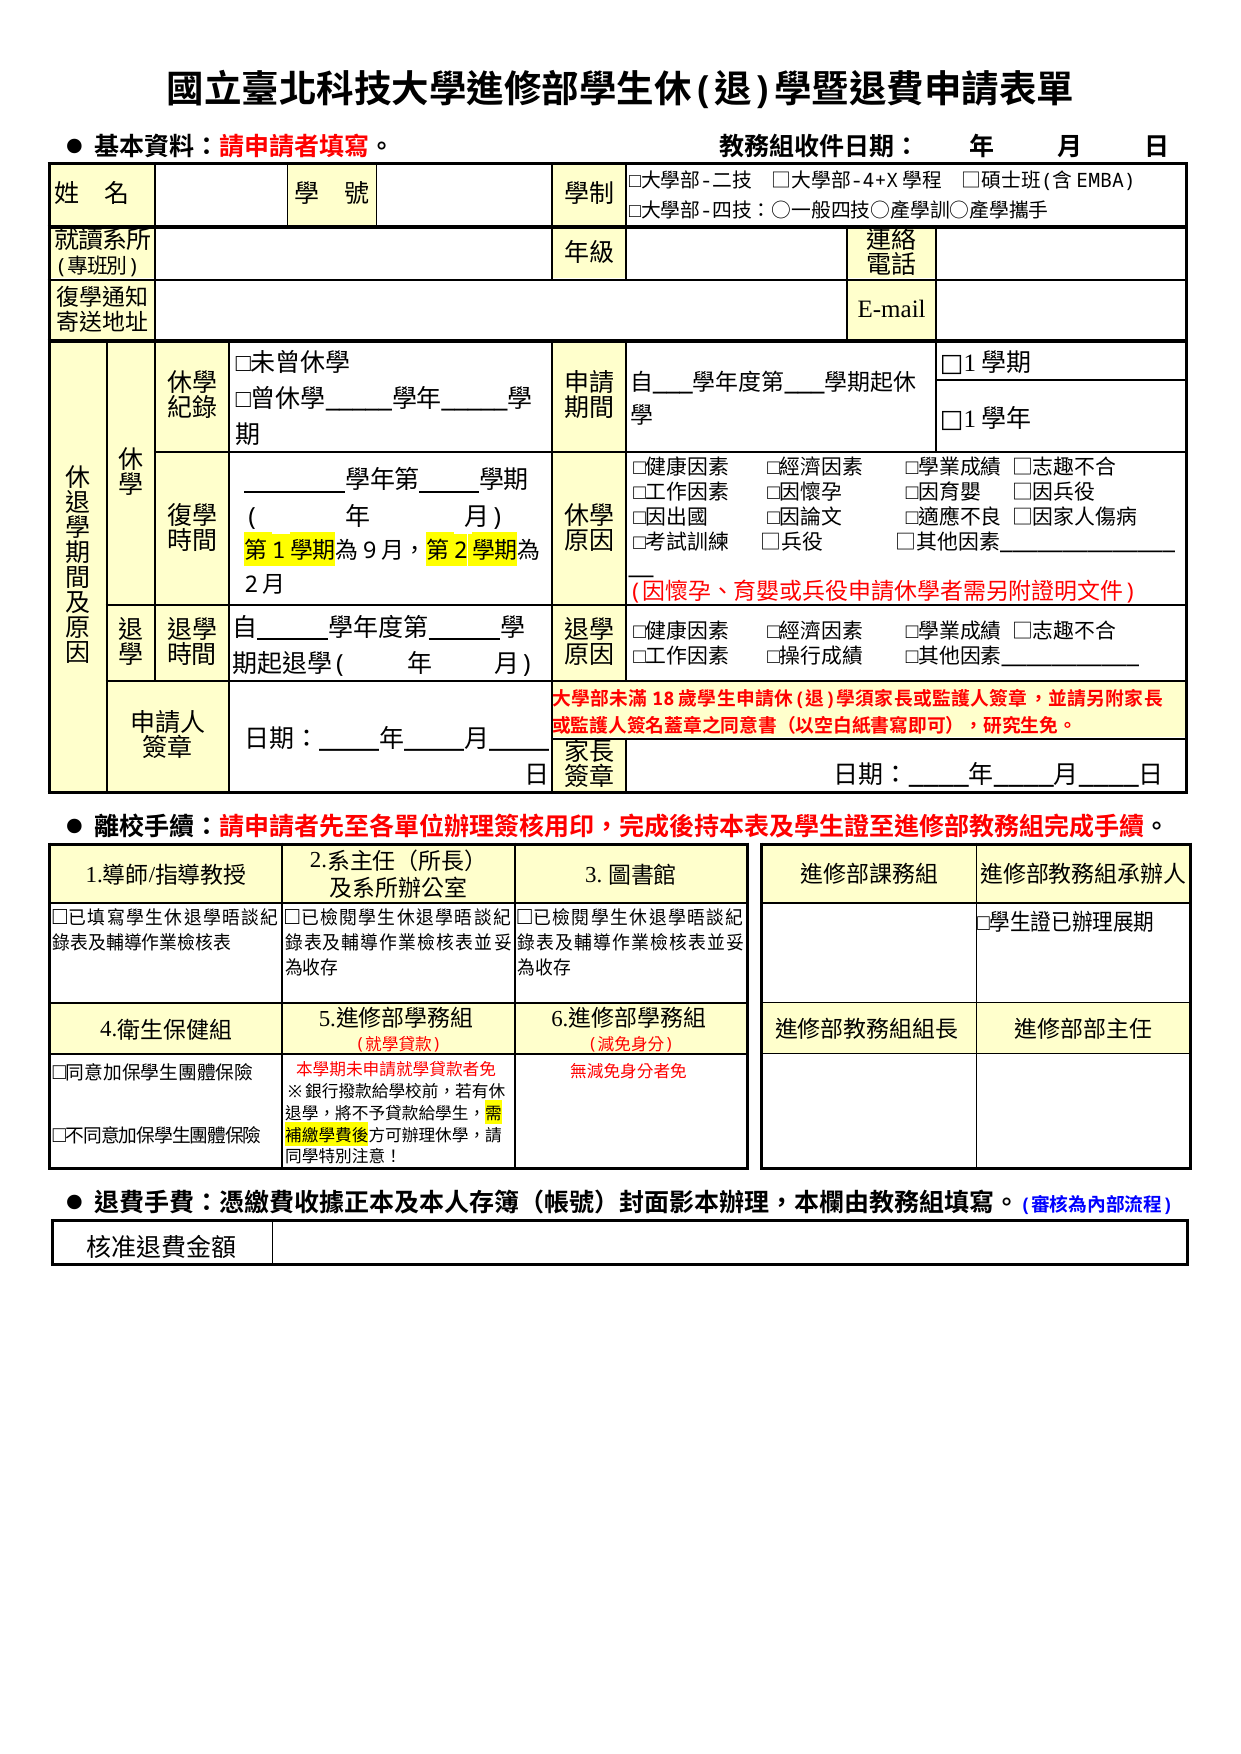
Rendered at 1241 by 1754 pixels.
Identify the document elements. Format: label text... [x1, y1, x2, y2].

list 離校手續：請申請者先至各單位辦理簽核用印，完成後持本表及學生證至進修部教務組完成手續。 [65, 806, 1175, 842]
text 國立臺北科技大學進修部學生休(退)學暨退費申請表單 [65, 59, 1175, 113]
table_cell 復學通知寄送地址 [51, 281, 154, 339]
table_cell [763, 904, 976, 1002]
table_cell 申請人 簽章 [108, 682, 228, 791]
table_cell 連絡 電話 [848, 229, 935, 278]
table_cell [937, 281, 1185, 339]
table_cell 自 學年度第 學期起退學( 年 月) [230, 606, 551, 680]
table_cell [977, 1054, 1189, 1167]
table_cell 無減免身分者免 [516, 1055, 746, 1167]
table_header 1.導師/指導教授 [51, 846, 281, 902]
table_cell □學生證已辦理展期 [977, 904, 1189, 1002]
table_cell 休學紀錄 [156, 343, 228, 451]
table_cell 5.進修部學務組 (就學貸款) [283, 1004, 514, 1053]
table_cell 家長 簽章 [553, 740, 625, 791]
table_cell 退學 [108, 606, 154, 680]
table_header [273, 1222, 1186, 1263]
table_cell 休學原因 [553, 453, 625, 604]
table_header 進修部教務組承辦人 [977, 846, 1189, 902]
table_header 2.系主任（所長） 及系所辦公室 [283, 846, 514, 902]
table_cell 就讀系所 (專班別) [51, 229, 154, 278]
table_cell 日期：____年____月____日 [230, 682, 551, 791]
table_cell □已填寫學生休退學晤談紀錄表及輔導作業檢核表 [51, 904, 281, 1002]
table_cell 大學部未滿18歲學生申請休(退)學須家長或監護人簽章，並請另附家長或監護人簽名蓋章之同意書（以空白紙書寫即可），研究生免。 [553, 682, 1185, 737]
table_cell 退學時間 [156, 606, 228, 680]
table_cell 進修部部主任 [977, 1003, 1189, 1053]
table_header [377, 165, 551, 225]
table_cell E-mail [848, 281, 935, 339]
table_cell 日期：____年____月____日 [627, 740, 1185, 791]
table_cell □同意加保學生團體保險 □不同意加保學生團體保險 [51, 1055, 281, 1167]
table_cell [627, 229, 846, 278]
table_cell [156, 281, 846, 339]
table_header 核准退費金額 [54, 1222, 272, 1263]
table_cell □已檢閱學生休退學晤談紀錄表及輔導作業檢核表並妥為收存 [516, 904, 746, 1002]
table_cell □健康因素 □經濟因素 □學業成績 □志趣不合 □工作因素 □操行成績 □其他因素___________ [627, 606, 1185, 680]
table_header 3. 圖書館 [516, 846, 746, 902]
table_header 學 號 [288, 165, 376, 225]
table_cell 休 退 學 期 間 及 原 因 [51, 343, 106, 791]
table_cell 學年第 學期 ( 年 月) 第1學期為9月，第2學期為2月 [230, 453, 551, 604]
table_cell [156, 229, 551, 278]
table_cell 退學原因 [553, 606, 625, 680]
table_cell □未曾休學 □曾休學_____學年_____學期 [230, 343, 551, 451]
list 基本資料：請申請者填寫。 教務組收件日期： 年 月 日 [65, 126, 1175, 162]
table_cell [749, 1002, 760, 1053]
table_cell 進修部教務組組長 [763, 1003, 976, 1053]
table_cell 休學 [108, 343, 154, 604]
table_cell 申請期間 [553, 343, 625, 451]
table_header □大學部-二技 □大學部-4+X學程 □碩士班(含EMBA) □大學部-四技：○一般四技○產學訓○產學攜手 [627, 165, 1185, 225]
table_cell 自___學年度第___學期起休學 [627, 343, 935, 451]
table_header 姓 名 [51, 165, 154, 225]
table_cell □1學期 [937, 343, 1185, 379]
table_header [156, 165, 287, 225]
table_header [749, 843, 760, 1002]
table_cell 6.進修部學務組 (減免身分) [516, 1004, 746, 1053]
table_cell □已檢閱學生休退學晤談紀錄表及輔導作業檢核表並妥為收存 [283, 904, 514, 1002]
table_cell [937, 229, 1185, 278]
table_cell □健康因素 □經濟因素 □學業成績 □志趣不合 □工作因素 □因懷孕 □因育嬰 □因兵役 □因出國 □因論文 □適應不良 □因家人傷病 □考試訓練 □兵役 □其他因素________________ (因懷孕、育嬰或兵役申請休學者需另附證明文件) [627, 453, 1185, 604]
table_cell [763, 1054, 976, 1167]
table_cell 復學時間 [156, 453, 228, 604]
table_cell 4.衛生保健組 [51, 1004, 281, 1053]
table_header 進修部課務組 [763, 846, 976, 902]
table_header 學制 [553, 165, 625, 225]
table_cell 本學期未申請就學貸款者免 ※銀行撥款給學校前，若有休 退學，將不予貸款給學生，需 補繳學費後方可辦理休學，請 同學特別注意！ [283, 1055, 514, 1167]
table_cell □1學年 [937, 381, 1185, 451]
table_cell [749, 1053, 760, 1167]
table_cell 年級 [553, 229, 625, 278]
list 退費手費：憑繳費收據正本及本人存簿（帳號）封面影本辦理，本欄由教務組填寫。(審核為內部流程) [65, 1183, 1175, 1219]
